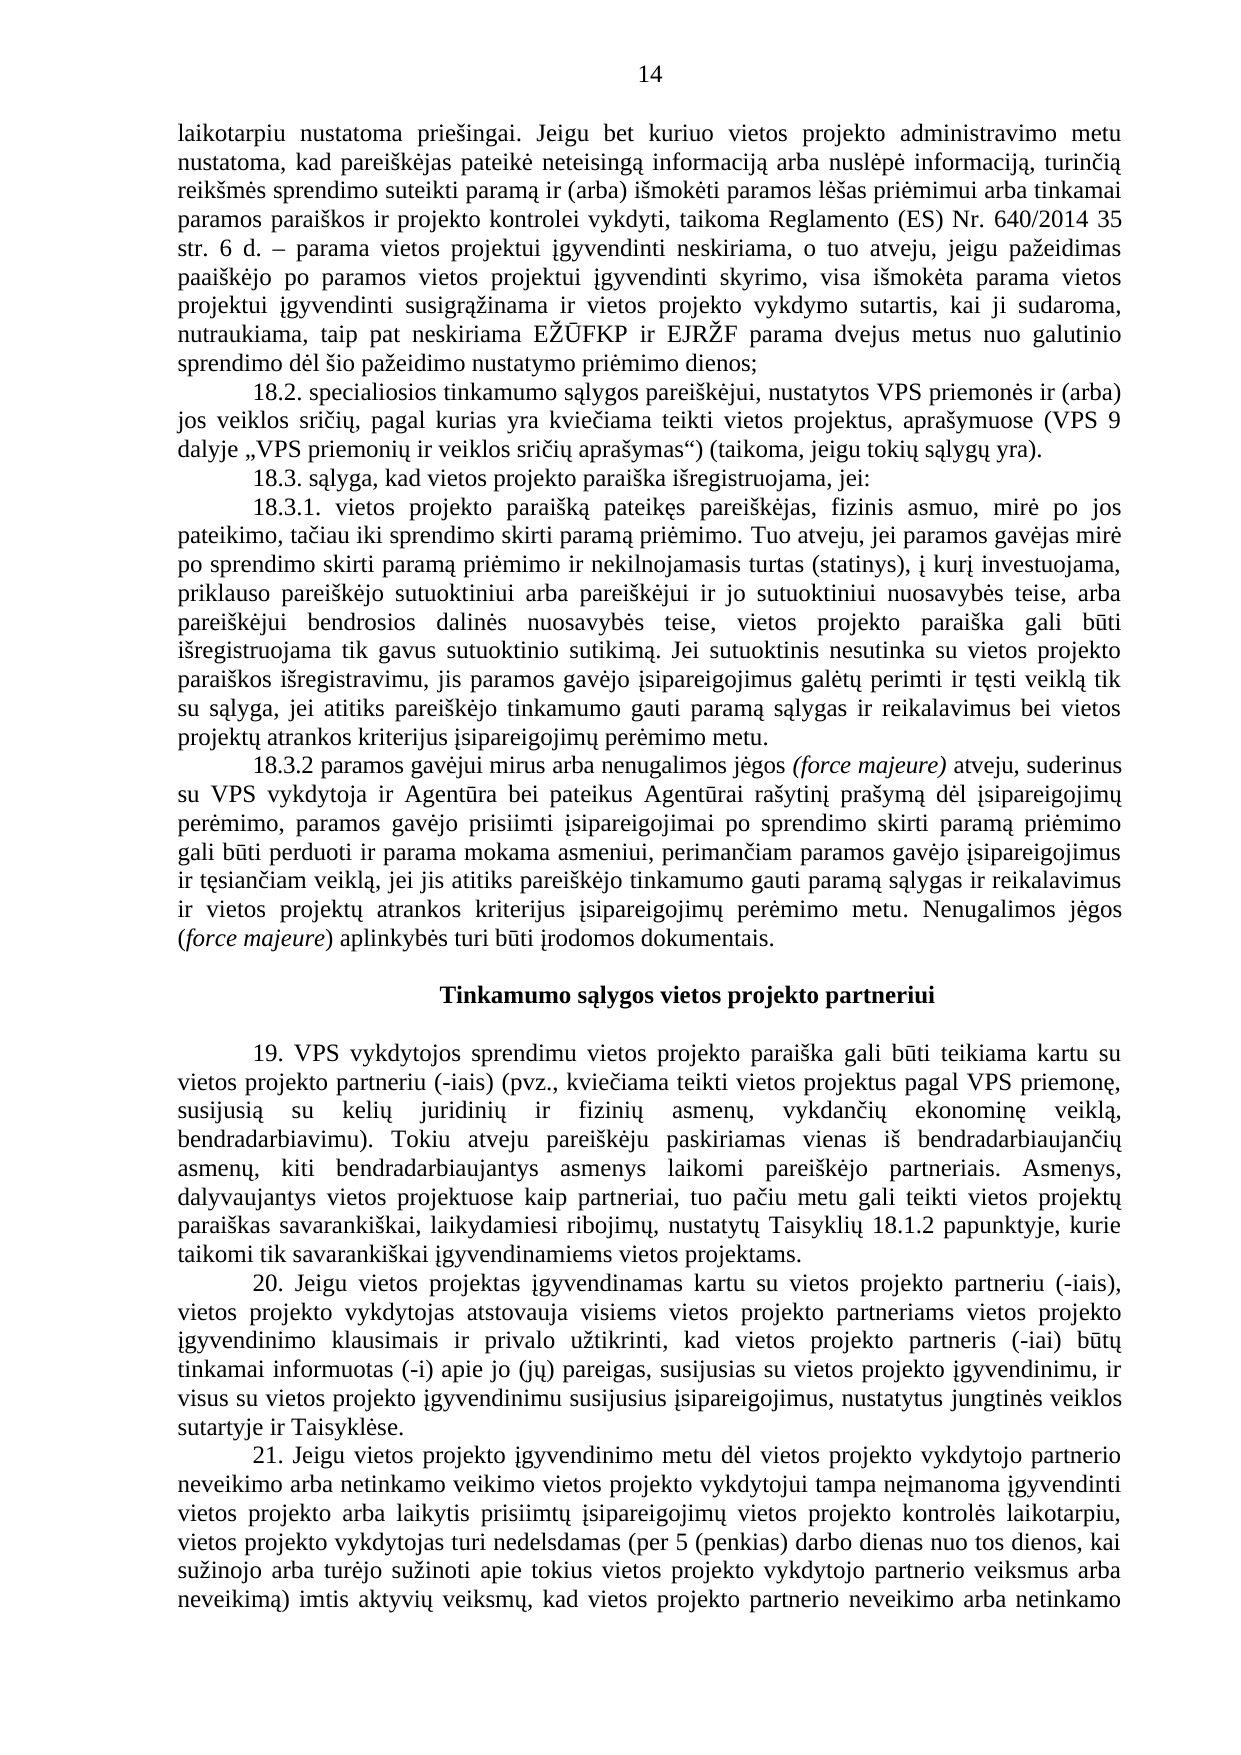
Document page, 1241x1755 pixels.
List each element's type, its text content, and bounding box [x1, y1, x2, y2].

text 18.2. specialiosios tinkamumo sąlygos pareiškėjui, nustatytos VPS priemonės ir (arba) jos veiklos sričių, pagal kurias yra kviečiama teikti vietos projektus, aprašymuose (VPS 9 dalyje „VPS priemonių ir veiklos sričių aprašymas“) (taikoma, jeigu tokių sąlygų yra). [177, 377, 1122, 463]
text 18.3. sąlyga, kad vietos projekto paraiška išregistruojama, jei: [177, 463, 1122, 492]
text laikotarpiu nustatoma priešingai. Jeigu bet kuriuo vietos projekto administravimo metu nustatoma, kad pareiškėjas pateikė neteisingą informaciją arba nuslėpė informaciją, turinčią reikšmės sprendimo suteikti paramą ir (arba) išmokėti paramos lėšas priėmimui arba tinkamai paramos paraiškos ir projekto kontrolei vykdyti, taikoma Reglamento (ES) Nr. 640/2014 35 str. 6 d. – parama vietos projektui įgyvendinti neskiriama, o tuo atveju, jeigu pažeidimas paaiškėjo po paramos vietos projektui įgyvendinti skyrimo, visa išmokėta parama vietos projektui įgyvendinti susigrąžinama ir vietos projekto vykdymo sutartis, kai ji sudaroma, nutraukiama, taip pat neskiriama EŽŪFKP ir EJRŽF parama dvejus metus nuo galutinio sprendimo dėl šio pažeidimo nustatymo priėmimo dienos; [177, 118, 1122, 377]
text 18.3.1. vietos projekto paraišką pateikęs pareiškėjas, fizinis asmuo, mirė po jos pateikimo, tačiau iki sprendimo skirti paramą priėmimo. Tuo atveju, jei paramos gavėjas mirė po sprendimo skirti paramą priėmimo ir nekilnojamasis turtas (statinys), į kurį investuojama, priklauso pareiškėjo sutuoktiniui arba pareiškėjui ir jo sutuoktiniui nuosavybės teise, arba pareiškėjui bendrosios dalinės nuosavybės teise, vietos projekto paraiška gali būti išregistruojama tik gavus sutuoktinio sutikimą. Jei sutuoktinis nesutinka su vietos projekto paraiškos išregistravimu, jis paramos gavėjo įsipareigojimus galėtų perimti ir tęsti veiklą tik su sąlyga, jei atitiks pareiškėjo tinkamumo gauti paramą sąlygas ir reikalavimus bei vietos projektų atrankos kriterijus įsipareigojimų perėmimo metu. [177, 492, 1122, 751]
text 20. Jeigu vietos projektas įgyvendinamas kartu su vietos projekto partneriu (-iais), vietos projekto vykdytojas atstovauja visiems vietos projekto partneriams vietos projekto įgyvendinimo klausimais ir privalo užtikrinti, kad vietos projekto partneris (-iai) būtų tinkamai informuotas (-i) apie jo (jų) pareigas, susijusias su vietos projekto įgyvendinimu, ir visus su vietos projekto įgyvendinimu susijusius įsipareigojimus, nustatytus jungtinės veiklos sutartyje ir Taisyklėse. [177, 1268, 1122, 1441]
text Tinkamumo sąlygos vietos projekto partneriui [177, 981, 1122, 1009]
text 21. Jeigu vietos projekto įgyvendinimo metu dėl vietos projekto vykdytojo partnerio neveikimo arba netinkamo veikimo vietos projekto vykdytojui tampa neįmanoma įgyvendinti vietos projekto arba laikytis prisiimtų įsipareigojimų vietos projekto kontrolės laikotarpiu, vietos projekto vykdytojas turi nedelsdamas (per 5 (penkias) darbo dienas nuo tos dienos, kai sužinojo arba turėjo sužinoti apie tokius vietos projekto vykdytojo partnerio veiksmus arba neveikimą) imtis aktyvių veiksmų, kad vietos projekto partnerio neveikimo arba netinkamo [177, 1441, 1122, 1613]
text 18.3.2 paramos gavėjui mirus arba nenugalimos jėgos (force majeure) atveju, suderinus su VPS vykdytoja ir Agentūra bei pateikus Agentūrai rašytinį prašymą dėl įsipareigojimų perėmimo, paramos gavėjo prisiimti įsipareigojimai po sprendimo skirti paramą priėmimo gali būti perduoti ir parama mokama asmeniui, perimančiam paramos gavėjo įsipareigojimus ir tęsiančiam veiklą, jei jis atitiks pareiškėjo tinkamumo gauti paramą sąlygas ir reikalavimus ir vietos projektų atrankos kriterijus įsipareigojimų perėmimo metu. Nenugalimos jėgos (force majeure) aplinkybės turi būti įrodomos dokumentais. [177, 751, 1122, 952]
text 19. VPS vykdytojos sprendimu vietos projekto paraiška gali būti teikiama kartu su vietos projekto partneriu (-iais) (pvz., kviečiama teikti vietos projektus pagal VPS priemonę, susijusią su kelių juridinių ir fizinių asmenų, vykdančių ekonominę veiklą, bendradarbiavimu). Tokiu atveju pareiškėju paskiriamas vienas iš bendradarbiaujančių asmenų, kiti bendradarbiaujantys asmenys laikomi pareiškėjo partneriais. Asmenys, dalyvaujantys vietos projektuose kaip partneriai, tuo pačiu metu gali teikti vietos projektų paraiškas savarankiškai, laikydamiesi ribojimų, nustatytų Taisyklių 18.1.2 papunktyje, kurie taikomi tik savarankiškai įgyvendinamiems vietos projektams. [177, 1038, 1122, 1268]
